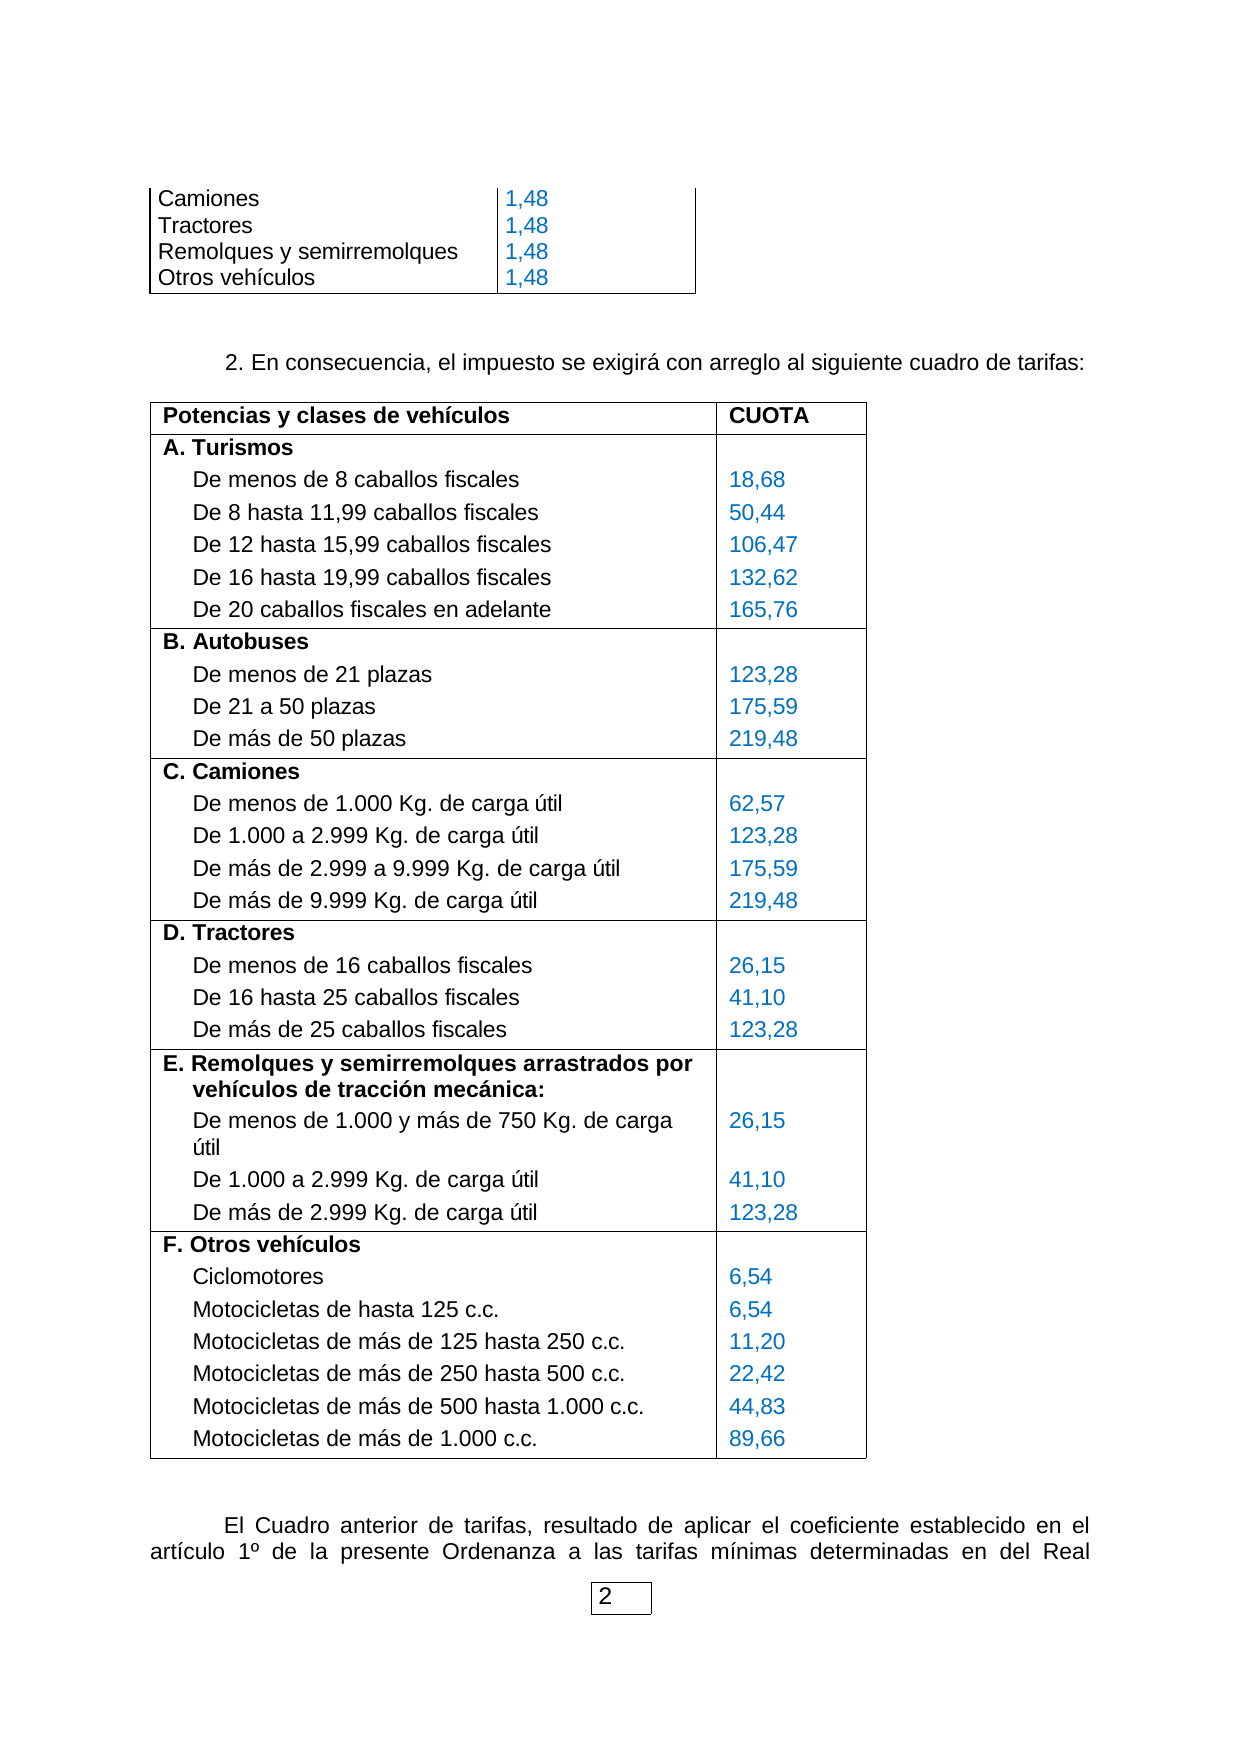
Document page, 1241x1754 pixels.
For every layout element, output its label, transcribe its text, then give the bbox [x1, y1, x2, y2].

table_cell 50,44 [717, 496, 866, 528]
table_cell 1,48 [498, 266, 695, 292]
table_header CUOTA [717, 403, 866, 434]
table_cell Motocicletas de más de 1.000 c.c. [151, 1422, 716, 1457]
table_cell Motocicletas de hasta 125 c.c. [151, 1293, 716, 1325]
table_cell 123,28 [717, 1196, 866, 1231]
table_cell De menos de 21 plazas [151, 658, 716, 690]
table_cell De menos de 8 caballos fiscales [151, 464, 716, 496]
table_cell 106,47 [717, 528, 866, 561]
table_cell 6,54 [717, 1261, 866, 1293]
table_cell 41,10 [717, 981, 866, 1014]
table_cell 132,62 [717, 561, 866, 593]
table_cell De menos de 16 caballos fiscales [151, 949, 716, 981]
table_cell 175,59 [717, 852, 866, 884]
table_cell Motocicletas de más de 125 hasta 250 c.c. [151, 1325, 716, 1358]
table_cell Motocicletas de más de 250 hasta 500 c.c. [151, 1358, 716, 1390]
table_cell B. Autobuses [151, 629, 716, 658]
table_cell 11,20 [717, 1325, 866, 1358]
table_cell 62,57 [717, 787, 866, 819]
table_cell [717, 435, 866, 463]
table_cell 26,15 [717, 1105, 866, 1163]
table_cell Ciclomotores [151, 1261, 716, 1293]
table_cell 175,59 [717, 690, 866, 722]
table_cell A. Turismos [151, 435, 716, 463]
table_cell De 16 hasta 25 caballos fiscales [151, 981, 716, 1014]
table_cell 26,15 [717, 949, 866, 981]
table_cell [717, 1232, 866, 1261]
table_cell D. Tractores [151, 921, 716, 949]
table_cell Remolques y semirremolques [151, 240, 497, 266]
table_header 1,48 [498, 214, 695, 240]
table_cell 1,48 [498, 240, 695, 266]
table_cell 22,42 [717, 1358, 866, 1390]
table_cell De 16 hasta 19,99 caballos fiscales [151, 561, 716, 593]
table_cell 219,48 [717, 723, 866, 758]
table_cell De menos de 1.000 Kg. de carga útil [151, 787, 716, 819]
table_cell E. Remolques y semirremolques arrastrados por vehículos de tracción mecánica: [151, 1050, 716, 1104]
table_cell 89,66 [717, 1422, 866, 1457]
table_cell C. Camiones [151, 759, 716, 787]
table_cell 123,28 [717, 658, 866, 690]
table_cell [717, 759, 866, 787]
table_cell 219,48 [717, 884, 866, 920]
table_cell [717, 1050, 866, 1104]
table_cell De más de 9.999 Kg. de carga útil [151, 884, 716, 920]
table_cell De 20 caballos fiscales en adelante [151, 593, 716, 628]
table_cell 1,48 [498, 188, 695, 214]
list En consecuencia, el impuesto se exigirá con arreglo al siguiente cuadro de tarifas: [225, 349, 1103, 375]
table_cell 44,83 [717, 1390, 866, 1422]
table_cell De 1.000 a 2.999 Kg. de carga útil [151, 1164, 716, 1196]
table_cell De menos de 1.000 y más de 750 Kg. de carga útil [151, 1105, 716, 1163]
table_cell Motocicletas de más de 500 hasta 1.000 c.c. [151, 1390, 716, 1422]
table_cell 6,54 [717, 1293, 866, 1325]
table_header Potencias y clases de vehículos [151, 403, 716, 434]
table_cell De más de 2.999 Kg. de carga útil [151, 1196, 716, 1231]
table_cell Otros vehículos [151, 266, 497, 292]
table_cell 165,76 [717, 593, 866, 628]
table_cell F. Otros vehículos [151, 1232, 716, 1261]
text El Cuadro anterior de tarifas, resultado de aplicar el coeficiente establecido en el artículo 1º de la presente Ordenanza a las tarifas mínimas determinadas en del Real [150, 1512, 1091, 1564]
table_cell De 1.000 a 2.999 Kg. de carga útil [151, 820, 716, 852]
table_cell [717, 629, 866, 658]
table_header Tractores [151, 214, 497, 240]
table_cell De 21 a 50 plazas [151, 690, 716, 722]
table_cell De más de 25 caballos fiscales [151, 1014, 716, 1049]
table_cell [717, 921, 866, 949]
table_cell 123,28 [717, 1014, 866, 1049]
table_cell Camiones [151, 188, 497, 214]
table_cell De más de 50 plazas [151, 723, 716, 758]
table_cell De 8 hasta 11,99 caballos fiscales [151, 496, 716, 528]
table_cell 41,10 [717, 1164, 866, 1196]
table_cell De más de 2.999 a 9.999 Kg. de carga útil [151, 852, 716, 884]
table_cell 123,28 [717, 820, 866, 852]
table_cell 18,68 [717, 464, 866, 496]
table_cell De 12 hasta 15,99 caballos fiscales [151, 528, 716, 561]
